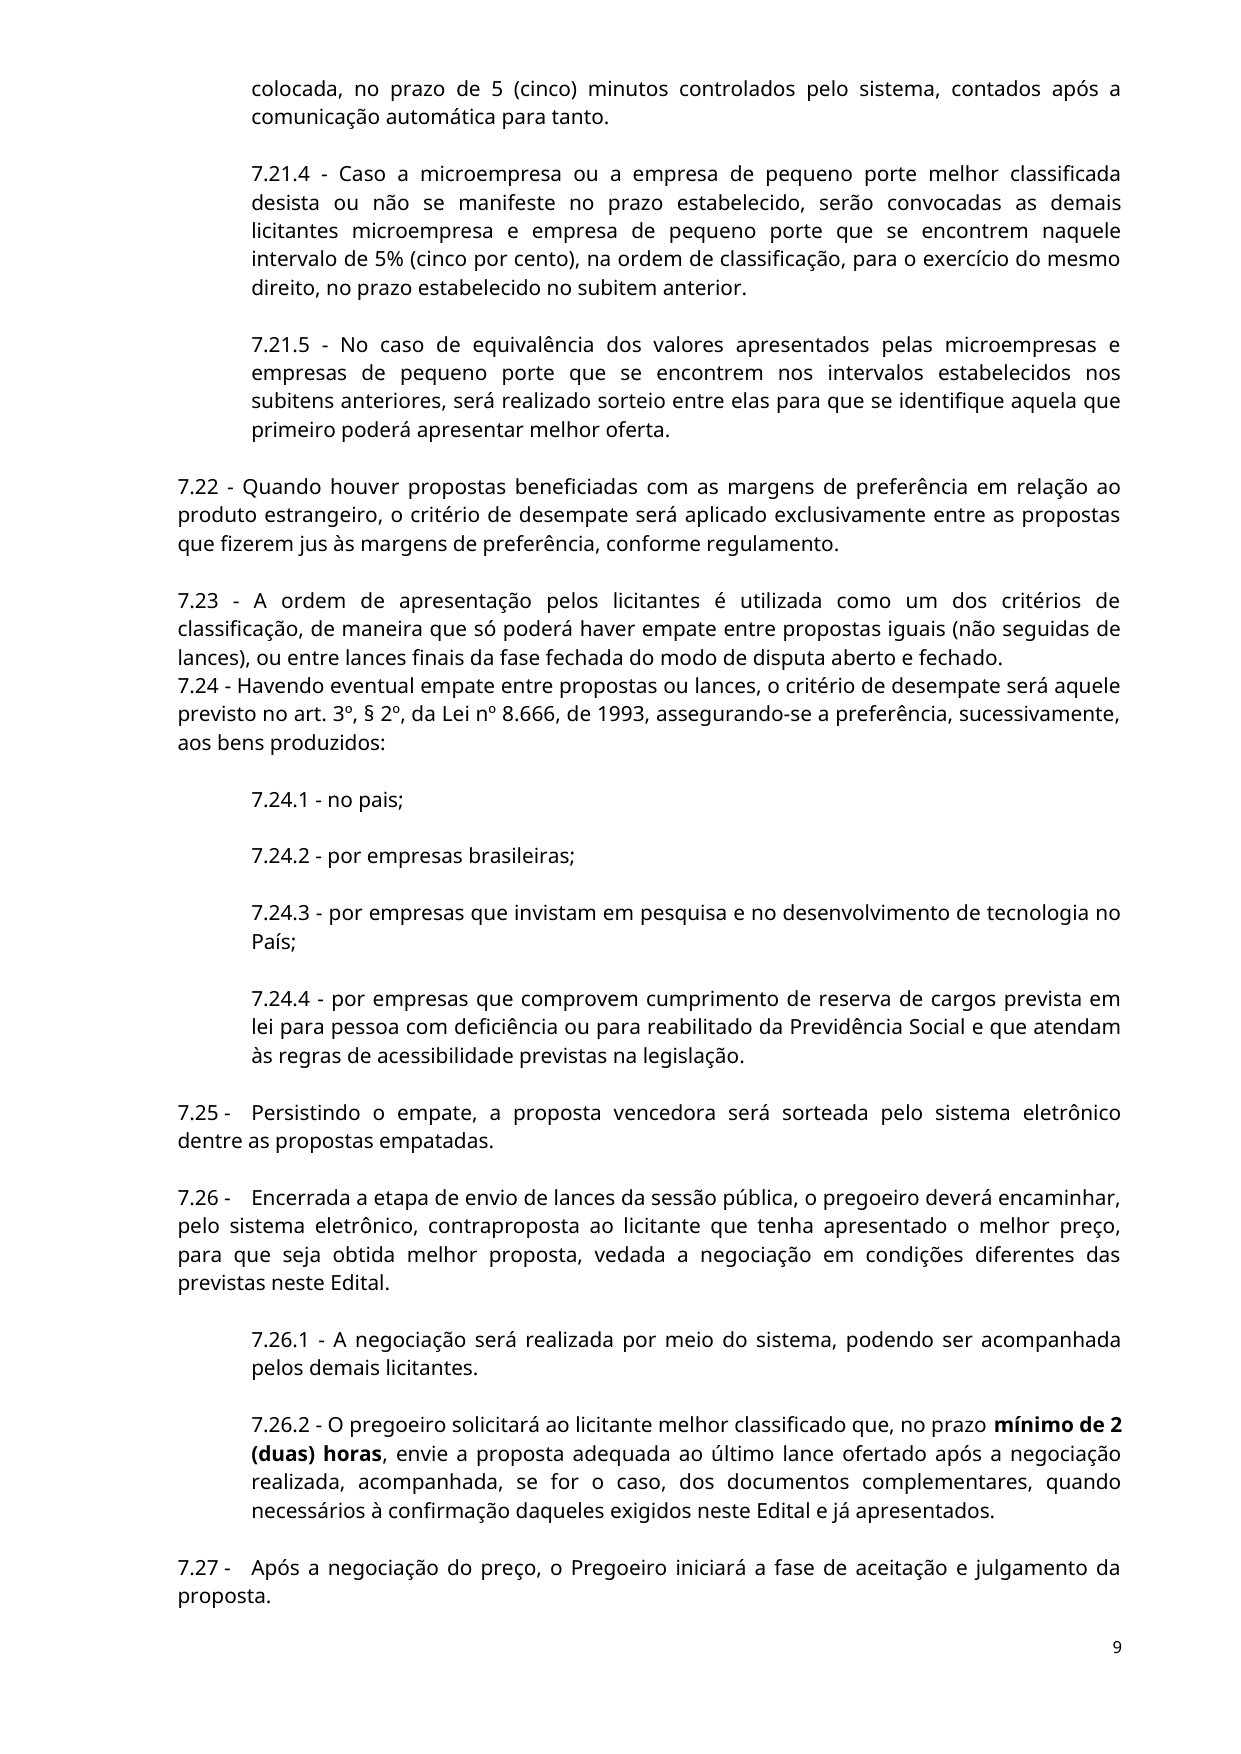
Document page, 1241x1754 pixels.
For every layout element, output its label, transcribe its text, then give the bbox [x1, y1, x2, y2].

text 7.24.4 - por empresas que comprovem cumprimento de reserva de cargos prevista em lei para pessoa com deficiência ou para reabilitado da Previdência Social e que atendam às regras de acessibilidade previstas na legislação. [251, 984, 1122, 1069]
text colocada, no prazo de 5 (cinco) minutos controlados pelo sistema, contados após a comunicação automática para tanto. [251, 74, 1122, 131]
text 7.22 - Quando houver propostas beneficiadas com as margens de preferência em relação ao produto estrangeiro, o critério de desempate será aplicado exclusivamente entre as propostas que fizerem jus às margens de preferência, conforme regulamento. [177, 472, 1122, 557]
text 7.26 - Encerrada a etapa de envio de lances da sessão pública, o pregoeiro deverá encaminhar, pelo sistema eletrônico, contraproposta ao licitante que tenha apresentado o melhor preço, para que seja obtida melhor proposta, vedada a negociação em condições diferentes das previstas neste Edital. [177, 1183, 1122, 1297]
text 7.24.2 - por empresas brasileiras; [251, 842, 1122, 870]
text 7.23 - A ordem de apresentação pelos licitantes é utilizada como um dos critérios de classificação, de maneira que só poderá haver empate entre propostas iguais (não seguidas de lances), ou entre lances finais da fase fechada do modo de disputa aberto e fechado. [177, 586, 1122, 671]
text 7.26.1 - A negociação será realizada por meio do sistema, podendo ser acompanhada pelos demais licitantes. [251, 1325, 1122, 1382]
text 7.25 - Persistindo o empate, a proposta vencedora será sorteada pelo sistema eletrônico dentre as propostas empatadas. [177, 1098, 1122, 1154]
text 7.24 - Havendo eventual empate entre propostas ou lances, o critério de desempate será aquele previsto no art. 3º, § 2º, da Lei nº 8.666, de 1993, assegurando-se a preferência, sucessivamente, aos bens produzidos: [177, 671, 1122, 756]
text 7.27 - Após a negociação do preço, o Pregoeiro iniciará a fase de aceitação e julgamento da proposta. [177, 1553, 1122, 1609]
text 7.26.2 - O pregoeiro solicitará ao licitante melhor classificado que, no prazo mínimo de 2 (duas) horas, envie a proposta adequada ao último lance ofertado após a negociação realizada, acompanhada, se for o caso, dos documentos complementares, quando necessários à confirmação daqueles exigidos neste Edital e já apresentados. [251, 1410, 1122, 1524]
text 7.21.4 - Caso a microempresa ou a empresa de pequeno porte melhor classificada desista ou não se manifeste no prazo estabelecido, serão convocadas as demais licitantes microempresa e empresa de pequeno porte que se encontrem naquele intervalo de 5% (cinco por cento), na ordem de classificação, para o exercício do mesmo direito, no prazo estabelecido no subitem anterior. [251, 159, 1122, 301]
text 7.21.5 - No caso de equivalência dos valores apresentados pelas microempresas e empresas de pequeno porte que se encontrem nos intervalos estabelecidos nos subitens anteriores, será realizado sorteio entre elas para que se identifique aquela que primeiro poderá apresentar melhor oferta. [251, 330, 1122, 443]
text 7.24.3 - por empresas que invistam em pesquisa e no desenvolvimento de tecnologia no País; [251, 898, 1122, 955]
text 7.24.1 - no pais; [251, 785, 1122, 813]
